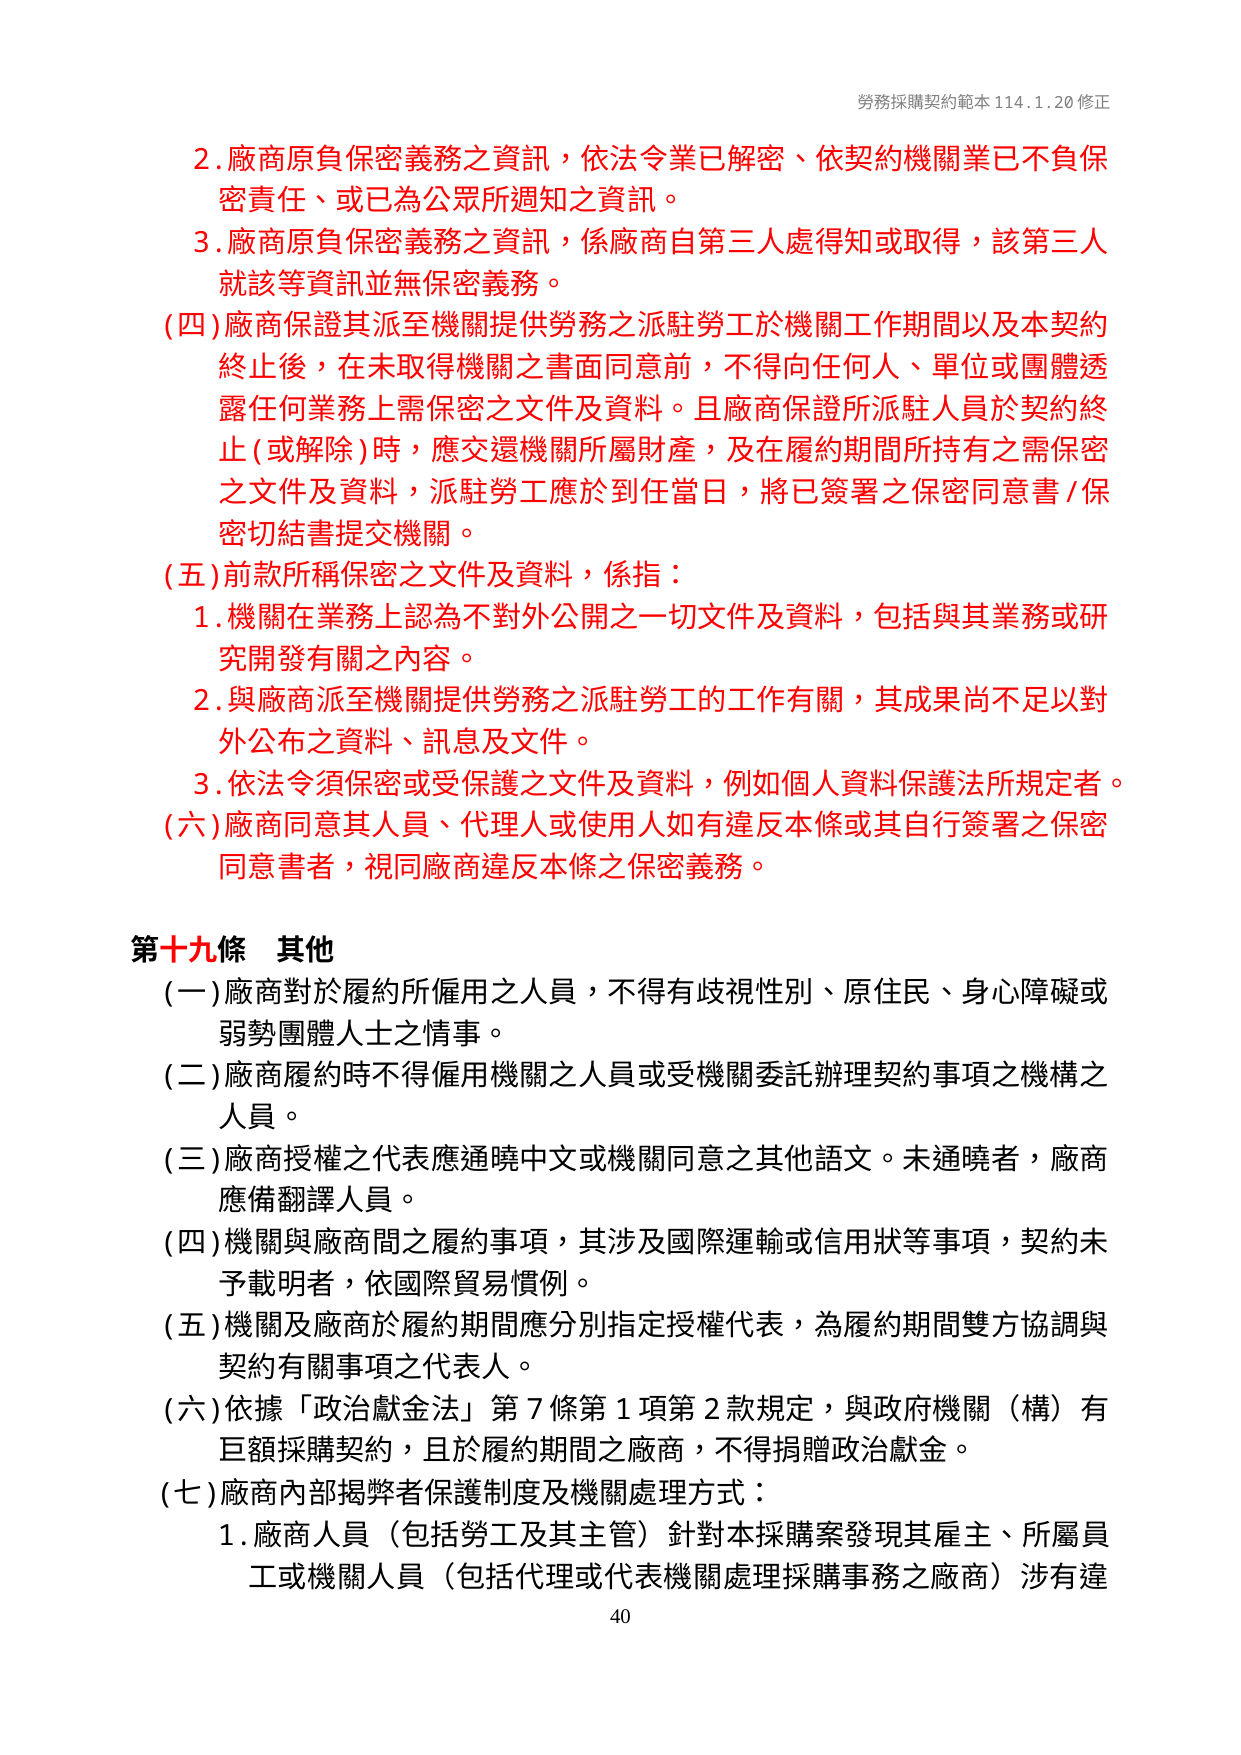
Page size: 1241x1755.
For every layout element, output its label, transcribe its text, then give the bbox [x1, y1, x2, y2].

text (六)廠商同意其人員、代理人或使用人如有違反本條或其自行簽署之保密同意書者，視同廠商違反本條之保密義務。 [159, 802, 1110, 886]
text (六)依據「政治獻金法」第7條第1項第2款規定，與政府機關（構）有巨額採購契約，且於履約期間之廠商，不得捐贈政治獻金。 [159, 1386, 1110, 1469]
text (四)機關與廠商間之履約事項，其涉及國際運輸或信用狀等事項，契約未予載明者，依國際貿易慣例。 [159, 1219, 1110, 1302]
text (二)廠商履約時不得僱用機關之人員或受機關委託辦理契約事項之機構之人員。 [159, 1052, 1110, 1136]
text 第十九條 其他 [130, 927, 1110, 969]
text (五)機關及廠商於履約期間應分別指定授權代表，為履約期間雙方協調與契約有關事項之代表人。 [159, 1302, 1110, 1386]
text 3.依法令須保密或受保護之文件及資料，例如個人資料保護法所規定者。 [192, 761, 1110, 802]
text (三)廠商授權之代表應通曉中文或機關同意之其他語文。未通曉者，廠商應備翻譯人員。 [159, 1136, 1110, 1219]
text 3.廠商原負保密義務之資訊，係廠商自第三人處得知或取得，該第三人就該等資訊並無保密義務。 [192, 219, 1110, 302]
text (四)廠商保證其派至機關提供勞務之派駐勞工於機關工作期間以及本契約終止後，在未取得機關之書面同意前，不得向任何人、單位或團體透露任何業務上需保密之文件及資料。且廠商保證所派駐人員於契約終止(或解除)時，應交還機關所屬財產，及在履約期間所持有之需保密之文件及資料，派駐勞工應於到任當日，將已簽署之保密同意書/保密切結書提交機關。 [159, 302, 1110, 552]
text (五)前款所稱保密之文件及資料，係指： [159, 552, 1110, 594]
text 1.廠商人員（包括勞工及其主管）針對本採購案發現其雇主、所屬員工或機關人員（包括代理或代表機關處理採購事務之廠商）涉有違 [217, 1512, 1110, 1596]
text 2.與廠商派至機關提供勞務之派駐勞工的工作有關，其成果尚不足以對外公布之資料、訊息及文件。 [192, 677, 1110, 761]
text (七)廠商內部揭弊者保護制度及機關處理方式： [156, 1469, 1110, 1512]
text (一)廠商對於履約所僱用之人員，不得有歧視性別、原住民、身心障礙或弱勢團體人士之情事。 [159, 969, 1110, 1052]
text 1.機關在業務上認為不對外公開之一切文件及資料，包括與其業務或研究開發有關之內容。 [192, 594, 1110, 677]
text 2.廠商原負保密義務之資訊，依法令業已解密、依契約機關業已不負保密責任、或已為公眾所週知之資訊。 [192, 136, 1110, 219]
